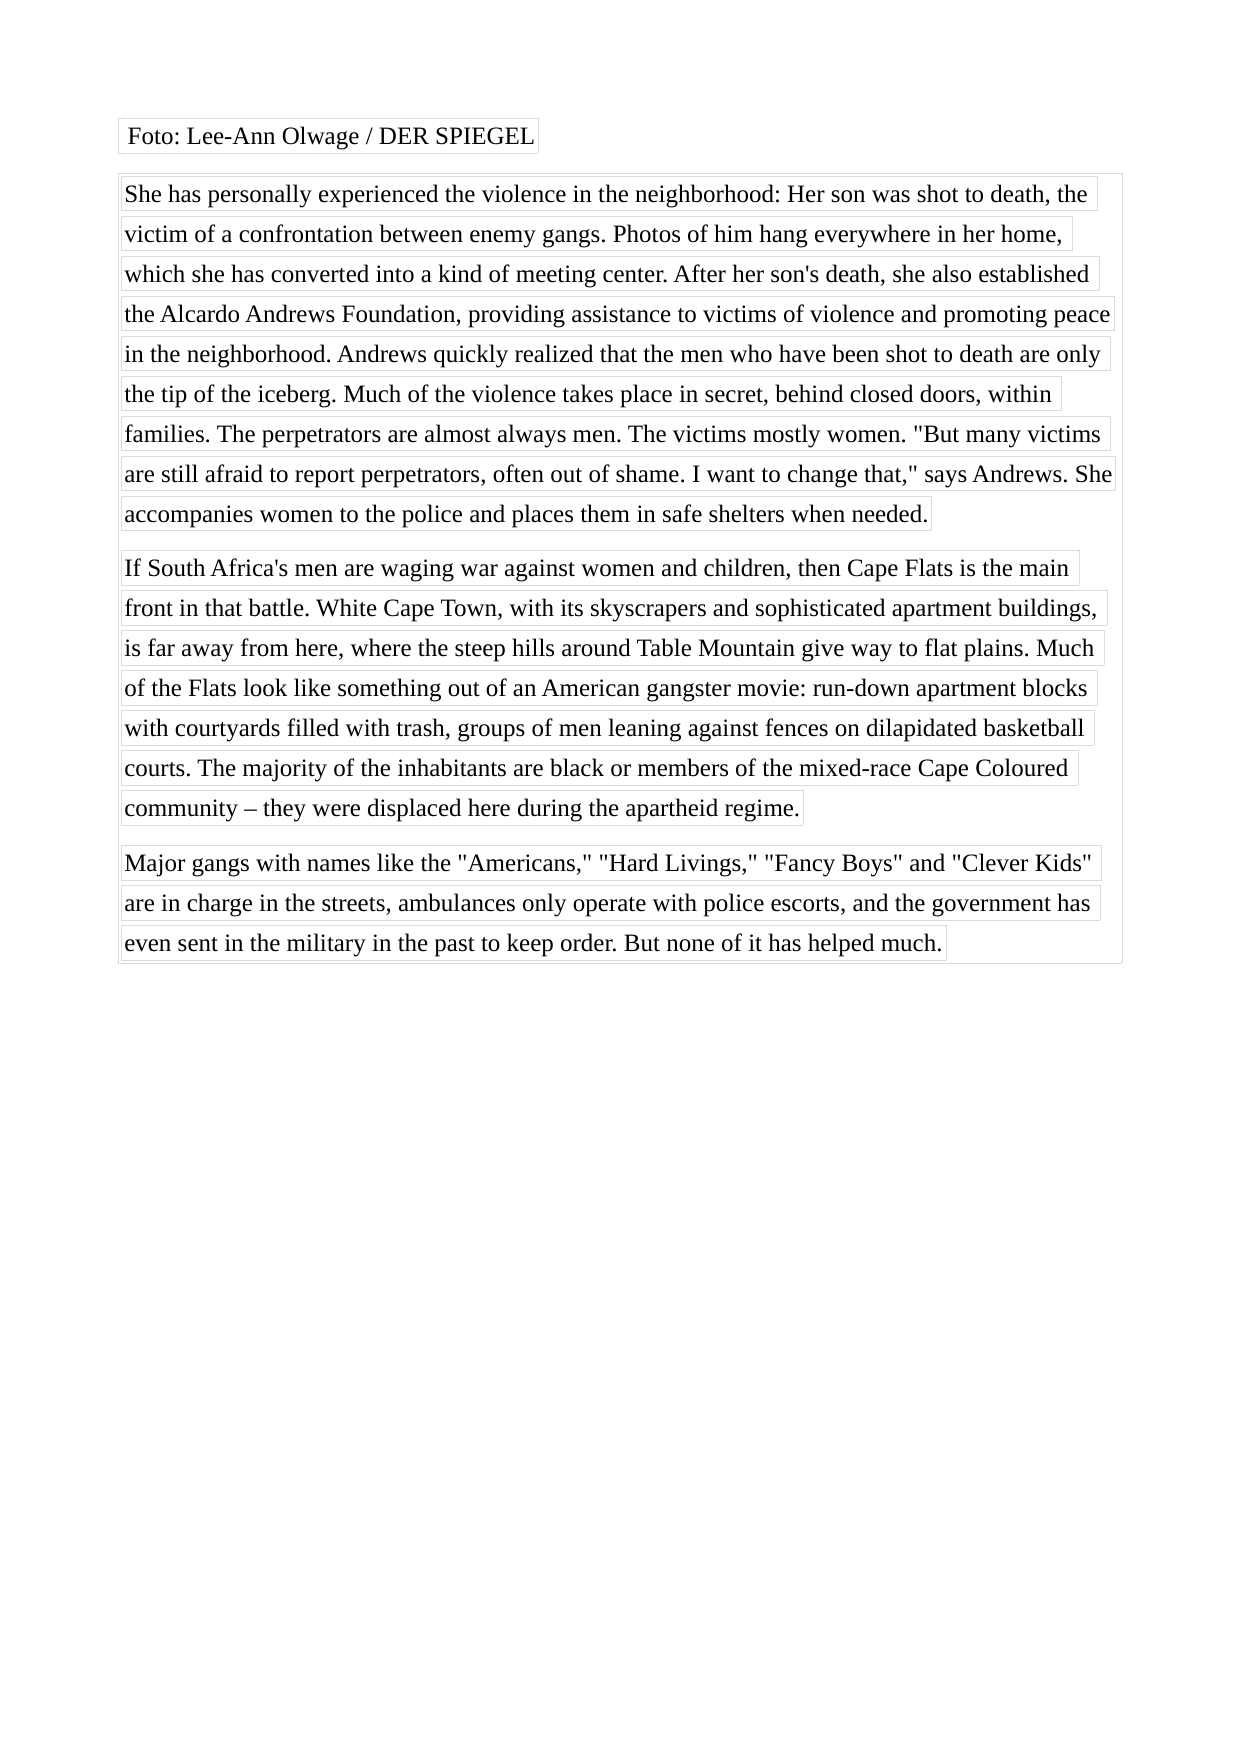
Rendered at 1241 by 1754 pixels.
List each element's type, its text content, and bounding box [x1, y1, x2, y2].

text Major gangs with names like the "Americans," "Hard Livings," "Fancy Boys" and "Clever Kids" are in charge in the streets, ambulances only operate with police escorts, and the government has even sent in the military in the past to keep order. But none of it has helped much. [119, 842, 1122, 963]
text Foto: Lee-Ann Olwage / DER SPIEGEL [119, 119, 538, 153]
text If South Africa's men are waging war against women and children, then Cape Flats is the main front in that battle. White Cape Town, with its skyscrapers and sophisticated apartment buildings, is far away from here, where the steep hills around Table Mountain give way to flat plains. Much of the Flats look like something out of an American gangster movie: run-down apartment blocks with courtyards filled with trash, groups of men leaning against fences on dilapidated basketball courts. The majority of the inhabitants are black or members of the mixed-race Cape Coloured community – they were displaced here during the apartheid regime. [119, 547, 1122, 825]
text [539, 118, 1122, 153]
text She has personally experienced the violence in the neighborhood: Her son was shot to death, the victim of a confrontation between enemy gangs. Photos of him hang everywhere in her home, which she has converted into a kind of meeting center. After her son's death, she also established the Alcardo Andrews Foundation, providing assistance to victims of violence and promoting peace in the neighborhood. Andrews quickly realized that the men who have been shot to death are only the tip of the iceberg. Much of the violence takes place in secret, behind closed doors, within families. The perpetrators are almost always men. The victims mostly women. "But many victims are still afraid to report perpetrators, often out of shame. I want to change that," says Andrews. She accompanies women to the police and places them in safe shelters when needed. [119, 174, 1122, 531]
